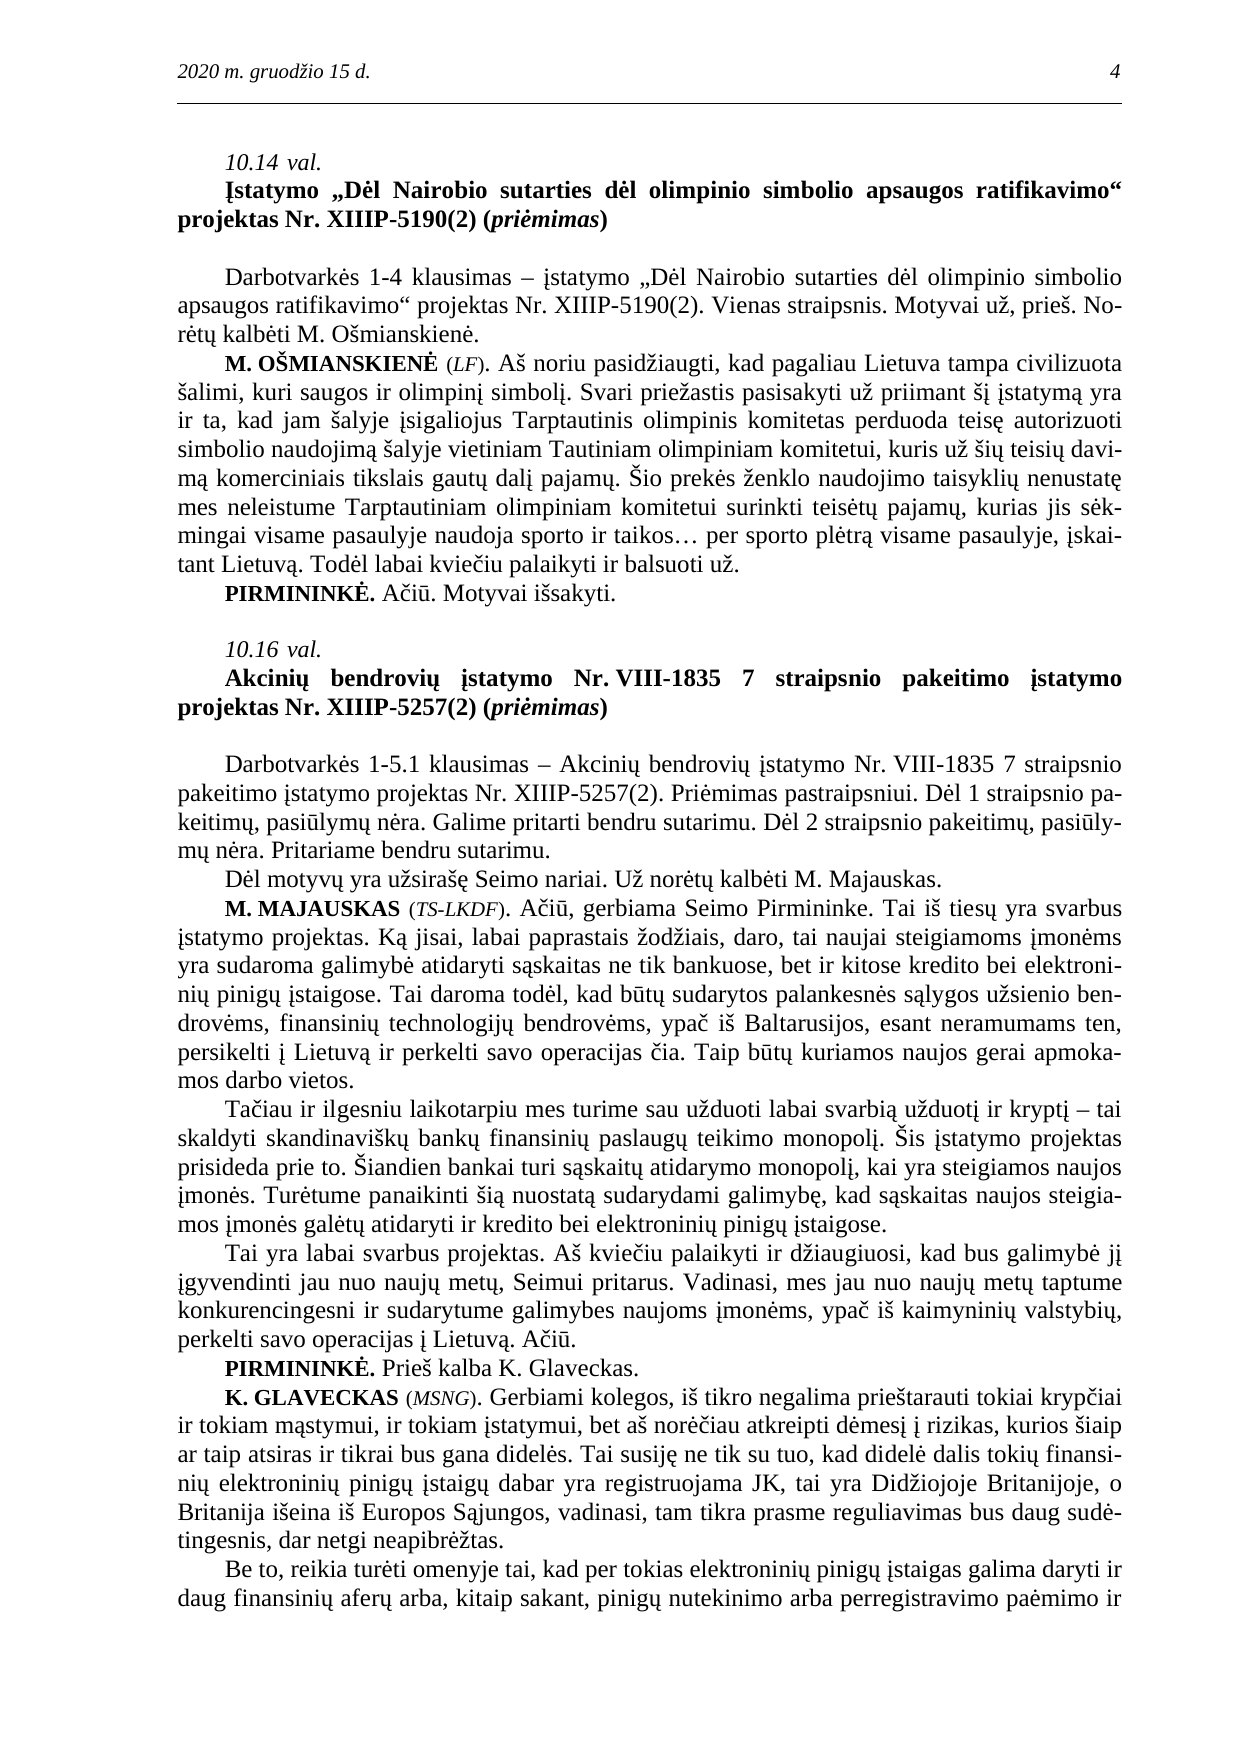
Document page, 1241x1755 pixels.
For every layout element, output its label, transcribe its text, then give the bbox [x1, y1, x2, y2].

text 10.14 val. [224, 148, 1122, 175]
text Įsta­ty­mo „Dėl Nai­ro­bio su­tar­ties dėl olim­pi­nio sim­bo­lio ap­sau­gos ra­ti­fi­ka­vi­mo“ pro­jek­tas Nr. XIIIP-5190(2) (pri­ėmi­mas) [177, 175, 1122, 233]
text M. MAJAUSKAS (TS-LKDF). Ačiū, ger­bia­ma Sei­mo Pir­mi­nin­ke. Tai iš tie­sų yra svar­bus įsta­ty­mo pro­jek­tas. Ką ji­sai, la­bai pa­pras­tais žo­džiais, da­ro, tai nau­jai stei­gia­moms įmo­nėms yra su­da­ro­ma ga­li­my­bė ati­da­ry­ti są­skai­tas ne tik ban­kuo­se, bet ir ki­to­se kre­di­to bei elek­tro­ni­nių pi­ni­gų įstai­go­se. Tai da­ro­ma to­dėl, kad bū­tų su­da­ry­tos pa­lan­kes­nės są­ly­gos už­sie­nio ben­dro­vėms, fi­nan­si­nių tech­no­lo­gi­jų ben­dro­vėms, ypač iš Bal­ta­ru­si­jos, esant ne­ra­mu­mams ten, per­si­kel­ti į Lie­tu­vą ir per­kel­ti sa­vo ope­ra­ci­jas čia. Taip bū­tų ku­ria­mos nau­jos ge­rai ap­mo­ka­mos dar­bo vie­tos. [177, 893, 1122, 1094]
text PIRMININKĖ. Prieš kal­ba K. Gla­vec­kas. [177, 1353, 1122, 1382]
text Tai yra la­bai svar­bus pro­jek­tas. Aš kvie­čiu pa­lai­ky­ti ir džiau­giuo­si, kad bus ga­li­my­bė jį įgy­ven­din­ti jau nuo nau­jų me­tų, Sei­mui pri­ta­rus. Va­di­na­si, mes jau nuo nau­jų me­tų tap­tu­me kon­ku­ren­cin­ges­ni ir su­da­ry­tu­me ga­li­my­bes nau­joms įmo­nėms, ypač iš kai­my­ni­nių vals­ty­bių, per­kel­ti sa­vo ope­ra­ci­jas į Lie­tu­vą. Ačiū. [177, 1238, 1122, 1353]
text 10.16 val. [224, 635, 1122, 663]
text K. GLAVECKAS (MSNG). Ger­bia­mi ko­le­gos, iš tik­ro ne­ga­li­ma prieš­ta­rau­ti to­kiai kryp­čiai ir to­kiam mąs­ty­mui, ir to­kiam įsta­ty­mui, bet aš no­rė­čiau at­kreip­ti dė­me­sį į ri­zi­kas, ku­rios šiaip ar taip at­si­ras ir tik­rai bus ga­na di­de­lės. Tai su­si­ję ne tik su tuo, kad di­de­lė da­lis to­kių fi­nan­si­nių elek­tro­ni­nių pi­ni­gų įstai­gų da­bar yra re­gist­ruo­ja­ma JK, tai yra Di­džio­jo­je Bri­ta­ni­jo­je, o Bri­ta­ni­ja iš­ei­na iš Eu­ro­pos Są­jun­gos, va­di­na­si, tam tik­ra pras­me re­gu­lia­vi­mas bus daug su­dė­tin­ges­nis, dar net­gi ne­apib­rėž­tas. [177, 1382, 1122, 1554]
text Ta­čiau ir il­ges­niu lai­ko­tar­piu mes tu­ri­me sau už­duo­ti la­bai svar­bią už­duo­tį ir kryp­tį – tai skal­dy­ti skan­di­na­viš­kų ban­kų fi­nan­si­nių pa­slau­gų tei­ki­mo mo­no­po­lį. Šis įsta­ty­mo pro­jek­tas pri­si­de­da prie to. Šian­dien ban­kai tu­ri są­skai­tų ati­da­ry­mo mo­no­po­lį, kai yra stei­gia­mos nau­jos įmo­nės. Tu­rė­tu­me pa­nai­kin­ti šią nuo­sta­tą su­da­ry­da­mi ga­li­my­bę, kad są­skai­tas nau­jos stei­gia­mos įmo­nės ga­lė­tų ati­da­ry­ti ir kre­di­to bei elek­tro­ni­nių pi­ni­gų įstai­go­se. [177, 1094, 1122, 1238]
text Dar­bo­tvarkės 1-4 klau­si­mas – įsta­ty­mo „Dėl Nai­ro­bio su­tar­ties dėl olim­pi­nio sim­bo­lio ap­sau­gos ra­ti­fi­ka­vi­mo“ pro­jek­tas Nr. XIIIP-5190(2). Vie­nas straips­nis. Mo­ty­vai už, prieš. No­rė­tų kal­bė­ti M. Oš­mians­kie­nė. [177, 262, 1122, 348]
text Ak­ci­nių ben­dro­vių įsta­ty­mo Nr. VIII-1835 7 straips­nio pa­kei­ti­mo įsta­ty­mo projektas Nr. XIIIP-5257(2) (pri­ėmi­mas) [177, 663, 1122, 720]
text Be to, rei­kia tu­rė­ti ome­ny­je tai, kad per to­kias elek­tro­ni­nių pi­ni­gų įstai­gas ga­li­ma da­ry­ti ir daug fi­nan­si­nių afe­rų ar­ba, ki­taip sa­kant, pi­ni­gų nu­te­ki­ni­mo ar­ba per­re­gist­ra­vi­mo pa­ė­mi­mo ir [177, 1554, 1122, 1612]
text PIRMININKĖ. Ačiū. Mo­ty­vai iš­sa­ky­ti. [177, 578, 1122, 607]
text Dėl mo­ty­vų yra už­si­ra­šę Sei­mo na­riai. Už no­rė­tų kal­bė­ti M. Ma­jaus­kas. [177, 864, 1122, 893]
text M. OŠMIANSKIENĖ (LF). Aš no­riu pa­si­džiaug­ti, kad pa­ga­liau Lie­tu­va tam­pa ci­vi­li­zuo­ta ša­li­mi, ku­ri sau­gos ir olim­pi­nį sim­bo­lį. Sva­ri prie­žas­tis pa­si­sa­ky­ti už pri­imant šį įsta­ty­mą yra ir ta, kad jam ša­ly­je įsi­ga­lio­jus Tarp­tau­ti­nis olim­pi­nis ko­mi­te­tas per­duo­da tei­sę au­to­ri­zuo­ti sim­bo­lio nau­do­ji­mą ša­ly­je vie­ti­niam Tau­ti­niam olim­pi­niam ko­mi­te­tui, ku­ris už šių tei­sių da­vi­mą ko­mer­ci­niais tiks­lais gau­tų da­lį pa­ja­mų. Šio pre­kės žen­klo nau­do­ji­mo tai­syk­lių ne­nu­sta­tę mes ne­leis­tu­me Tarp­tau­ti­niam olim­pi­niam ko­mi­te­tui su­rink­ti tei­sė­tų pa­ja­mų, ku­rias jis sėk­min­gai vi­sa­me pa­sau­ly­je nau­do­ja spor­to ir tai­kos… per spor­to plėt­rą vi­sa­me pa­sau­ly­je, įskai­tant Lie­tu­vą. To­dėl la­bai kvie­čiu pa­lai­ky­ti ir bal­suo­ti už. [177, 348, 1122, 578]
text Dar­bo­tvarkės 1-5.1 klau­si­mas – Ak­ci­nių ben­dro­vių įsta­ty­mo Nr. VIII-1835 7 straips­nio pa­kei­ti­mo įsta­ty­mo pro­jek­tas Nr. XIIIP-5257(2). Pri­ėmi­mas pa­straips­niui. Dėl 1 straips­nio pa­kei­ti­mų, pa­siū­ly­mų nė­ra. Ga­li­me pri­tar­ti ben­dru su­ta­ri­mu. Dėl 2 straips­nio pa­kei­ti­mų, pa­siū­ly­mų nė­ra. Pri­ta­ria­me ben­dru su­ta­ri­mu. [177, 749, 1122, 864]
